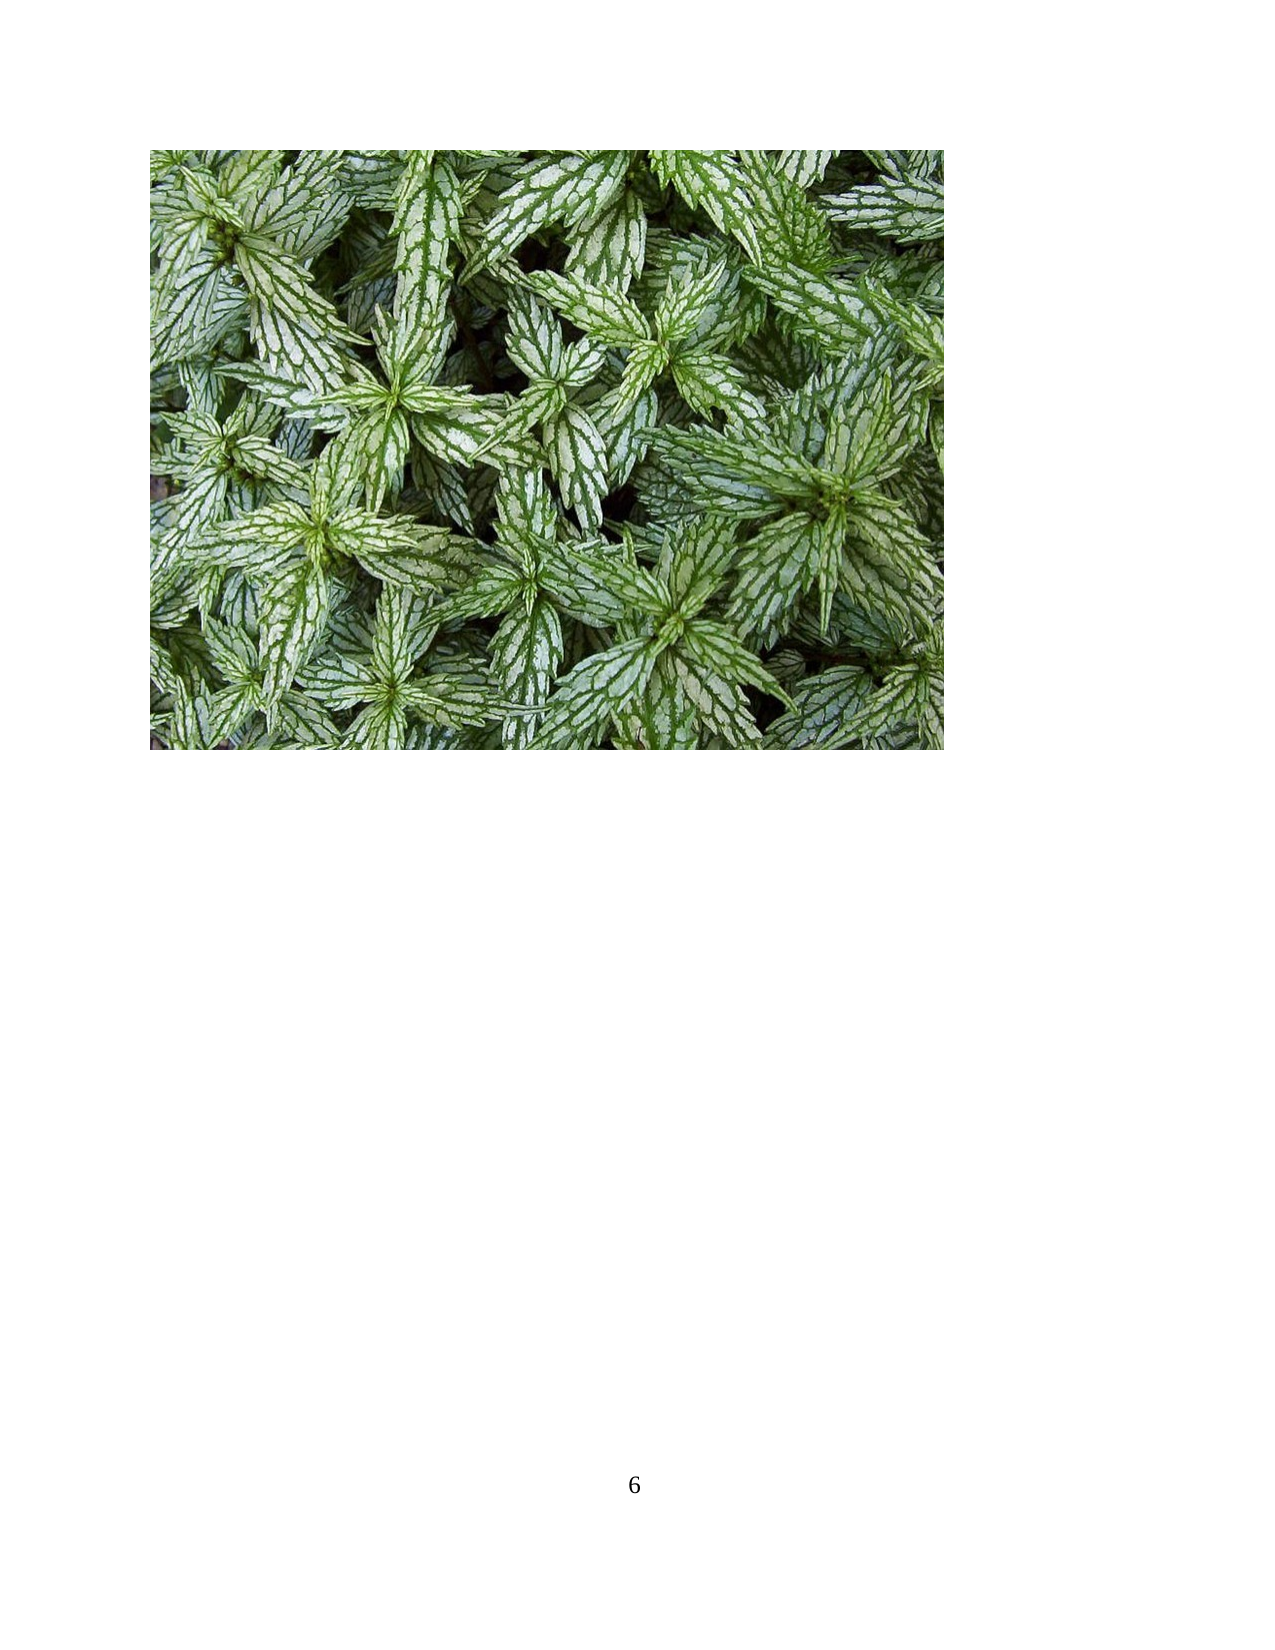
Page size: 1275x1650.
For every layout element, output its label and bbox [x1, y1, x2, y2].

picture [150, 150, 944, 750]
